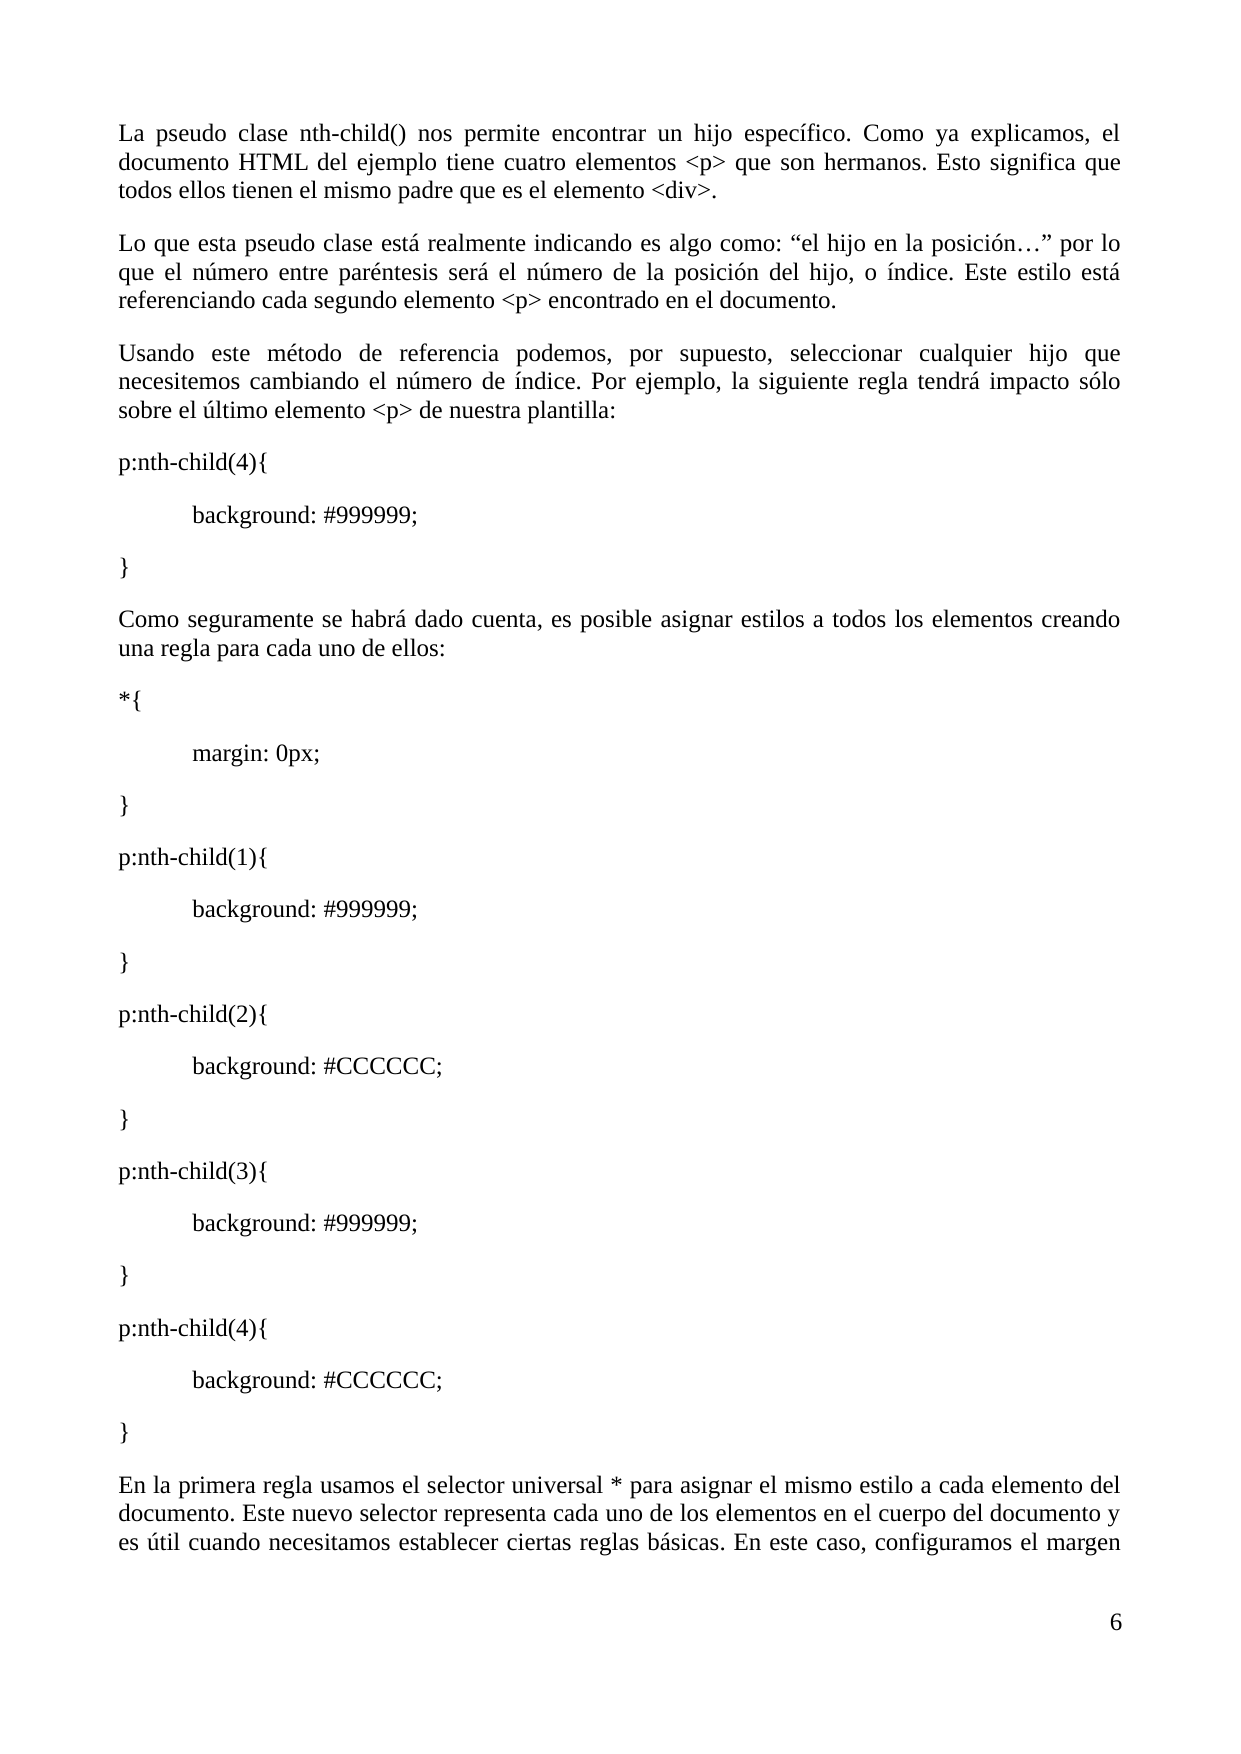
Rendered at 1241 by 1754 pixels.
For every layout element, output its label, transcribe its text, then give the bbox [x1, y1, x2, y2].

text La pseudo clase nth-child() nos permite encontrar un hijo específico. Como ya explicamos, el documento HTML del ejemplo tiene cuatro elementos <p> que son hermanos. Esto significa que todos ellos tienen el mismo padre que es el elemento <div>. [118, 118, 1122, 204]
text Lo que esta pseudo clase está realmente indicando es algo como: “el hijo en la posición…” por lo que el número entre paréntesis será el número de la posición del hijo, o índice. Este estilo está referenciando cada segundo elemento <p> encontrado en el documento. [118, 228, 1122, 314]
text background: #999999; [118, 894, 1122, 923]
text p:nth-child(3){ [118, 1156, 1122, 1185]
text p:nth-child(4){ [118, 1313, 1122, 1342]
text } [118, 1417, 1122, 1446]
text Usando este método de referencia podemos, por supuesto, seleccionar cualquier hijo que necesitemos cambiando el número de índice. Por ejemplo, la siguiente regla tendrá impacto sólo sobre el último elemento <p> de nuestra plantilla: [118, 338, 1122, 424]
text } [118, 552, 1122, 581]
text p:nth-child(2){ [118, 999, 1122, 1028]
text } [118, 947, 1122, 976]
text background: #CCCCCC; [118, 1365, 1122, 1394]
text margin: 0px; [118, 738, 1122, 766]
text background: #999999; [118, 1208, 1122, 1237]
text p:nth-child(1){ [118, 842, 1122, 871]
text p:nth-child(4){ [118, 447, 1122, 476]
text } [118, 1104, 1122, 1132]
text } [118, 790, 1122, 819]
text } [118, 1261, 1122, 1289]
text En la primera regla usamos el selector universal * para asignar el mismo estilo a cada elemento del documento. Este nuevo selector representa cada uno de los elementos en el cuerpo del documento y es útil cuando necesitamos establecer ciertas reglas básicas. En este caso, configuramos el margen [118, 1470, 1122, 1556]
text Como seguramente se habrá dado cuenta, es posible asignar estilos a todos los elementos creando una regla para cada uno de ellos: [118, 604, 1122, 662]
text background: #999999; [118, 500, 1122, 528]
text *{ [118, 685, 1122, 714]
text background: #CCCCCC; [118, 1051, 1122, 1080]
